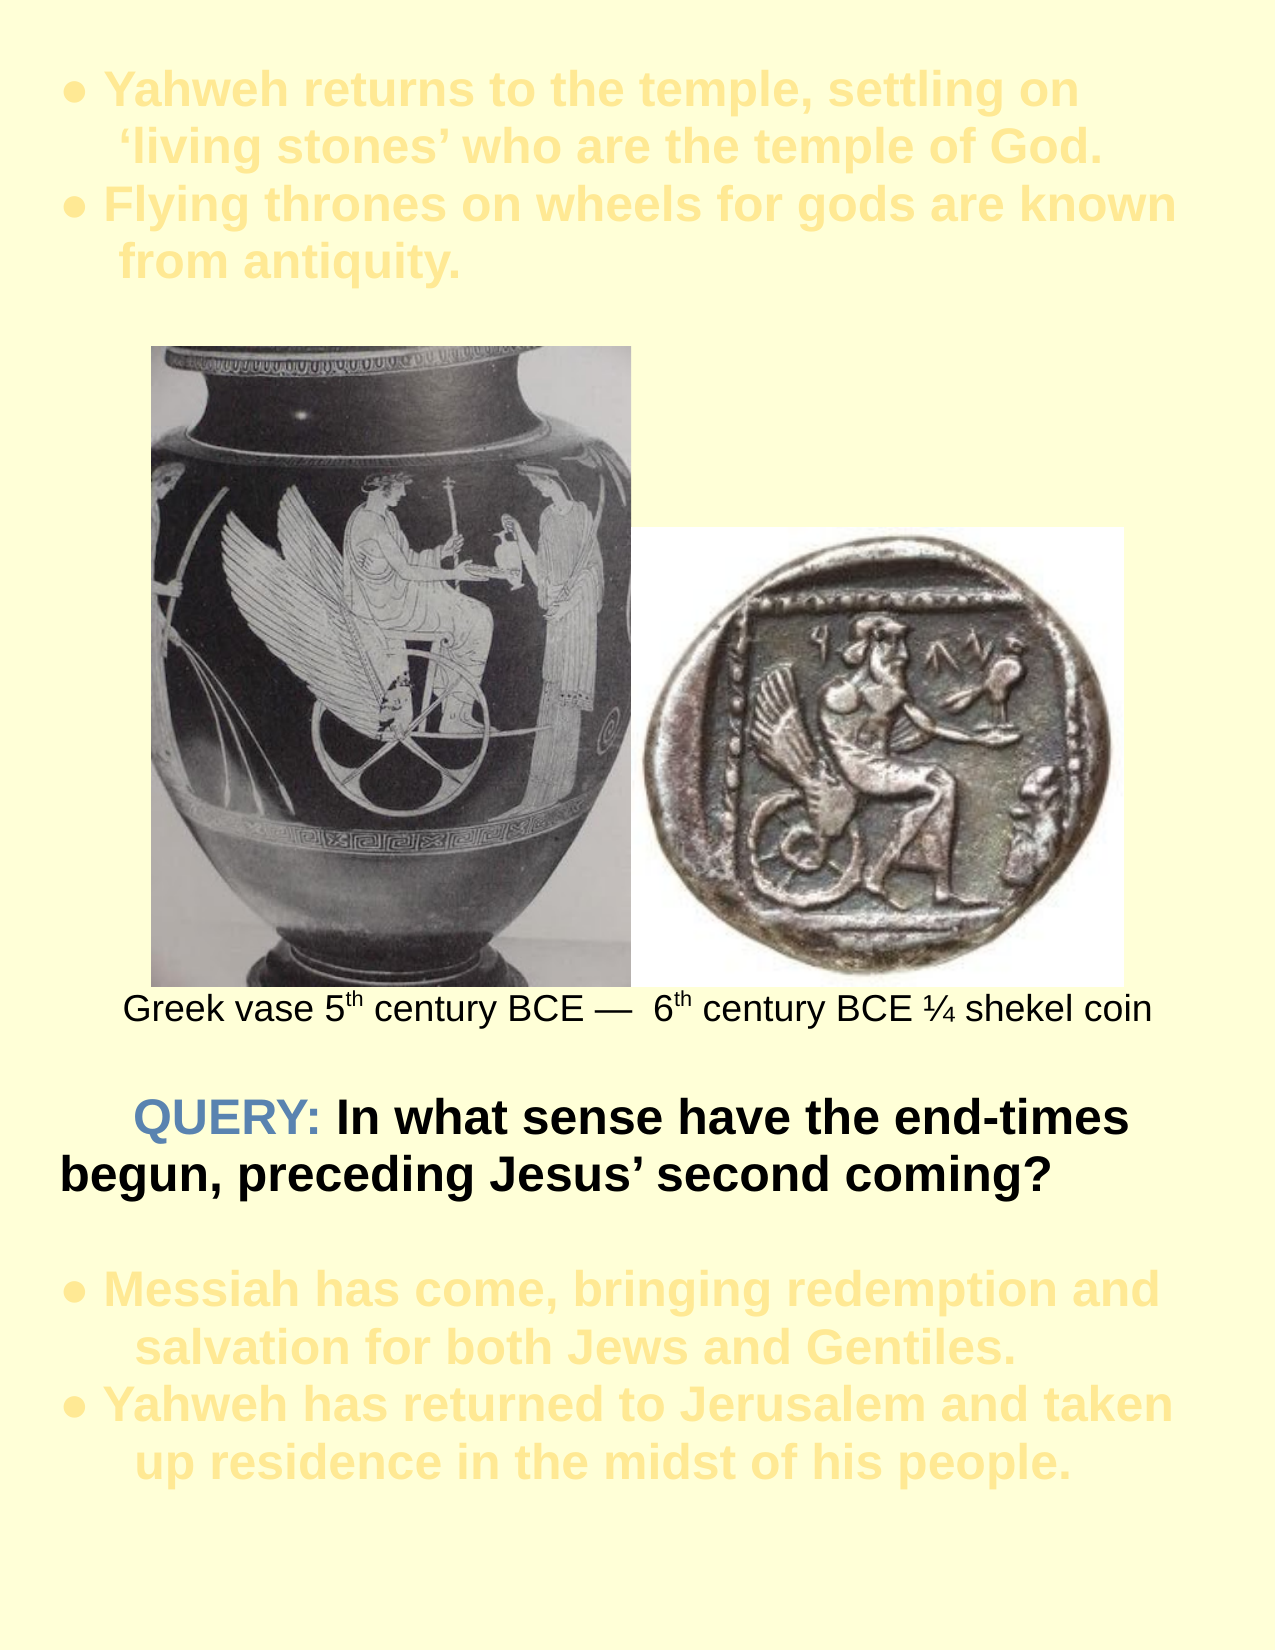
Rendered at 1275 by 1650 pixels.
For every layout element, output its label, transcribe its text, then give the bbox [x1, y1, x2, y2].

text QUERY: In what sense have the end-times begun, preceding Jesus’ second coming? [59, 1087, 1216, 1202]
text Greek vase 5th century BCE — 6th century BCE ¼ shekel coin [59, 347, 1216, 1030]
picture [151, 346, 1124, 987]
text ● Messiah has come, bringing redemption and salvation for both Jews and Gentiles. [59, 1260, 1216, 1375]
text ● Yahweh returns to the temple, settling on ‘living stones’ who are the temple of God. [59, 59, 1216, 174]
text ● Flying thrones on wheels for gods are known from antiquity. [59, 174, 1216, 289]
text ● Yahweh has returned to Jerusalem and taken up residence in the midst of his people. [59, 1375, 1216, 1490]
